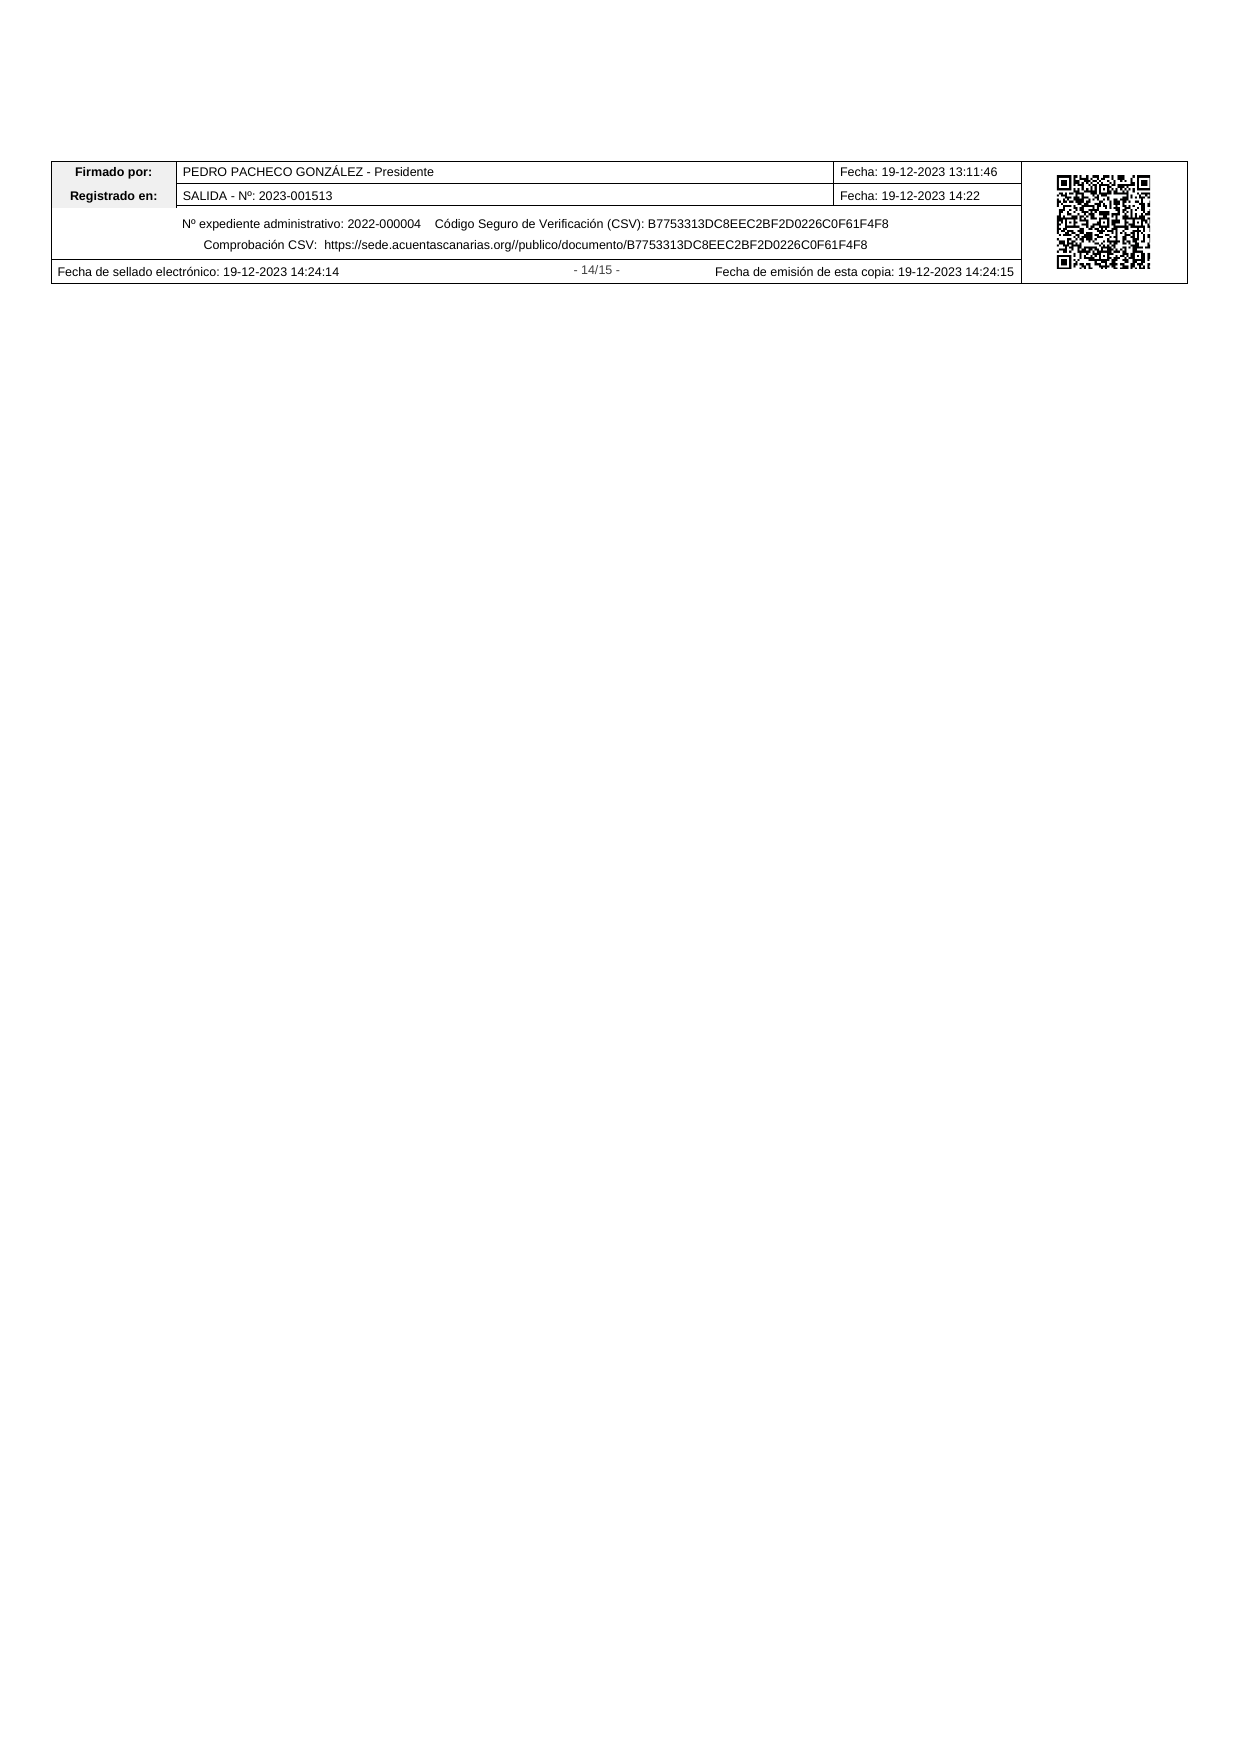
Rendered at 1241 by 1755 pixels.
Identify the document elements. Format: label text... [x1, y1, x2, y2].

table_cell Fecha de sellado electrónico: 19-12-2023 14:24:14 - 14/15 - Fecha de emisión de esta copia: 19-12-2023 14:24:15 [52, 260, 1021, 283]
table_cell Registrado en: [52, 186, 176, 205]
table_header Fecha: 19-12-2023 13:11:46 [834, 162, 1021, 183]
table_header PEDRO PACHECO GONZÁLEZ - Presidente [177, 162, 833, 183]
table_header Firmado por: [52, 162, 176, 183]
table_cell SALIDA - Nº: 2023-001513 [177, 184, 833, 205]
table_cell Nº expediente administrativo: 2022-000004 Código Seguro de Verificación (CSV): B7753313DC8EEC2BF2D0226C0F61F4F8 Comprobación CSV: https://sede.acuentascanarias.org//publico/documento/B7753313DC8EEC2BF2D0226C0F61F4F8 [52, 206, 1021, 259]
table_cell Fecha: 19-12-2023 14:22 [834, 184, 1021, 205]
table_header [1022, 162, 1187, 283]
